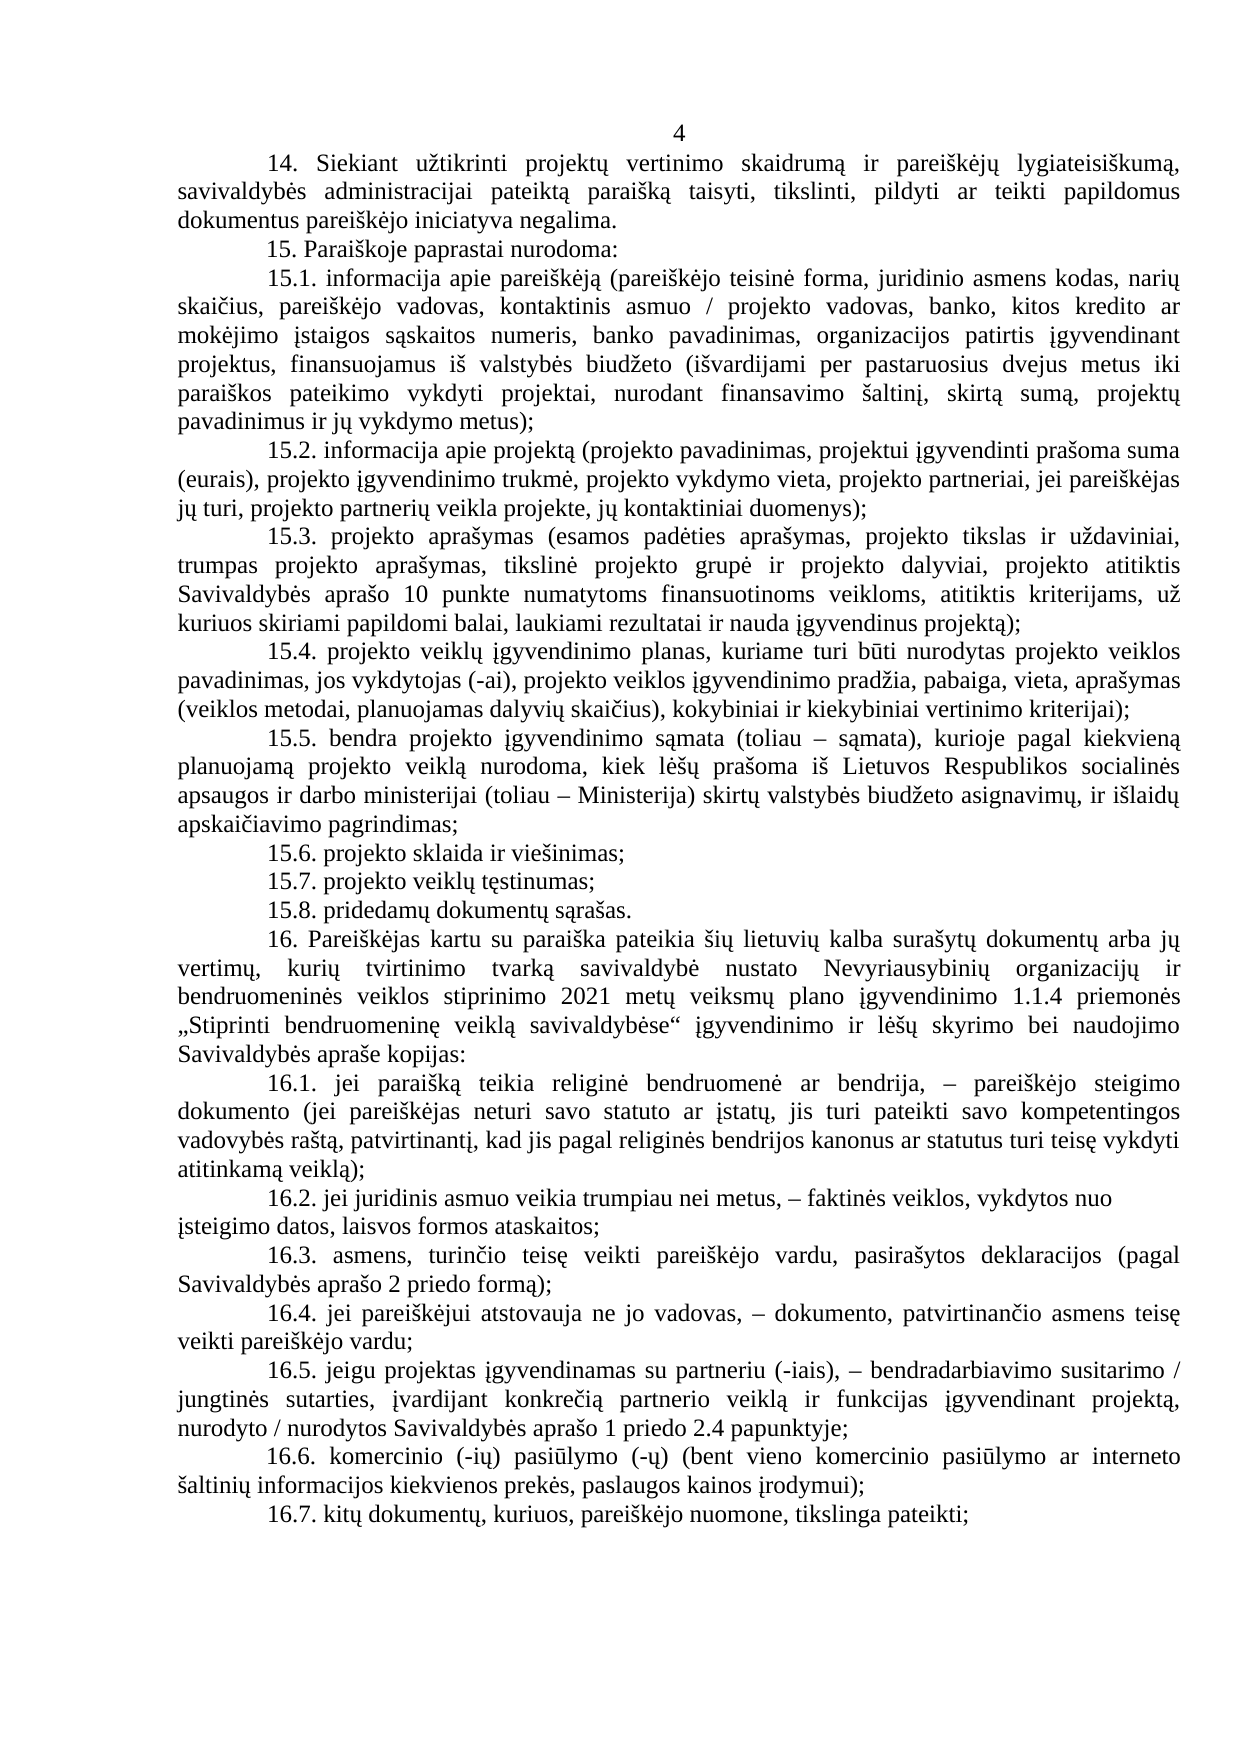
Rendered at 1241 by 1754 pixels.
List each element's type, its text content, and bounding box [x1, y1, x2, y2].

text 15.6. projekto sklaida ir viešinimas; [177, 838, 1181, 866]
text 16.3. asmens, turinčio teisę veikti pareiškėjo vardu, pasirašytos deklaracijos (pagal Savivaldybės aprašo 2 priedo formą); [177, 1240, 1181, 1298]
text 16.1. jei paraišką teikia religinė bendruomenė ar bendrija, – pareiškėjo steigimo dokumento (jei pareiškėjas neturi savo statuto ar įstatų, jis turi pateikti savo kompetentingos vadovybės raštą, patvirtinantį, kad jis pagal religinės bendrijos kanonus ar statutus turi teisę vykdyti atitinkamą veiklą); [177, 1068, 1181, 1183]
text 14. Siekiant užtikrinti projektų vertinimo skaidrumą ir pareiškėjų lygiateisiškumą, savivaldybės administracijai pateiktą paraišką taisyti, tikslinti, pildyti ar teikti papildomus dokumentus pareiškėjo iniciatyva negalima. [177, 148, 1181, 234]
text 16. Pareiškėjas kartu su paraiška pateikia šių lietuvių kalba surašytų dokumentų arba jų vertimų, kurių tvirtinimo tvarką savivaldybė nustato Nevyriausybinių organizacijų ir bendruomeninės veiklos stiprinimo 2021 metų veiksmų plano įgyvendinimo 1.1.4 priemonės „Stiprinti bendruomeninę veiklą savivaldybėse“ įgyvendinimo ir lėšų skyrimo bei naudojimo Savivaldybės apraše kopijas: [177, 924, 1181, 1068]
text 16.7. kitų dokumentų, kuriuos, pareiškėjo nuomone, tikslinga pateikti; [177, 1499, 1181, 1528]
text 16.4. jei pareiškėjui atstovauja ne jo vadovas, – dokumento, patvirtinančio asmens teisę veikti pareiškėjo vardu; [177, 1298, 1181, 1355]
text 15.5. bendra projekto įgyvendinimo sąmata (toliau – sąmata), kurioje pagal kiekvieną planuojamą projekto veiklą nurodoma, kiek lėšų prašoma iš Lietuvos Respublikos socialinės apsaugos ir darbo ministerijai (toliau – Ministerija) skirtų valstybės biudžeto asignavimų, ir išlaidų apskaičiavimo pagrindimas; [177, 723, 1181, 838]
text 16.6. komercinio (-ių) pasiūlymo (-ų) (bent vieno komercinio pasiūlymo ar interneto šaltinių informacijos kiekvienos prekės, paslaugos kainos įrodymui); [177, 1441, 1181, 1499]
text 16.5. jeigu projektas įgyvendinamas su partneriu (-iais), – bendradarbiavimo susitarimo / jungtinės sutarties, įvardijant konkrečią partnerio veiklą ir funkcijas įgyvendinant projektą, nurodyto / nurodytos Savivaldybės aprašo 1 priedo 2.4 papunktyje; [177, 1355, 1181, 1441]
text 15.1. informacija apie pareiškėją (pareiškėjo teisinė forma, juridinio asmens kodas, narių skaičius, pareiškėjo vadovas, kontaktinis asmuo / projekto vadovas, banko, kitos kredito ar mokėjimo įstaigos sąskaitos numeris, banko pavadinimas, organizacijos patirtis įgyvendinant projektus, finansuojamus iš valstybės biudžeto (išvardijami per pastaruosius dvejus metus iki paraiškos pateikimo vykdyti projektai, nurodant finansavimo šaltinį, skirtą sumą, projektų pavadinimus ir jų vykdymo metus); [177, 263, 1181, 435]
text 15. Paraiškoje paprastai nurodoma: [177, 234, 1181, 263]
text 15.2. informacija apie projektą (projekto pavadinimas, projektui įgyvendinti prašoma suma (eurais), projekto įgyvendinimo trukmė, projekto vykdymo vieta, projekto partneriai, jei pareiškėjas jų turi, projekto partnerių veikla projekte, jų kontaktiniai duomenys); [177, 435, 1181, 521]
text 15.4. projekto veiklų įgyvendinimo planas, kuriame turi būti nurodytas projekto veiklos pavadinimas, jos vykdytojas (-ai), projekto veiklos įgyvendinimo pradžia, pabaiga, vieta, aprašymas (veiklos metodai, planuojamas dalyvių skaičius), kokybiniai ir kiekybiniai vertinimo kriterijai); [177, 636, 1181, 723]
text 15.3. projekto aprašymas (esamos padėties aprašymas, projekto tikslas ir uždaviniai, trumpas projekto aprašymas, tikslinė projekto grupė ir projekto dalyviai, projekto atitiktis Savivaldybės aprašo 10 punkte numatytoms finansuotinoms veikloms, atitiktis kriterijams, už kuriuos skiriami papildomi balai, laukiami rezultatai ir nauda įgyvendinus projektą); [177, 521, 1181, 636]
text 15.8. pridedamų dokumentų sąrašas. [177, 895, 1181, 924]
text įsteigimo datos, laisvos formos ataskaitos; [177, 1211, 1181, 1240]
text 15.7. projekto veiklų tęstinumas; [177, 866, 1181, 895]
text 16.2. jei juridinis asmuo veikia trumpiau nei metus, – faktinės veiklos, vykdytos nuo [177, 1183, 1181, 1211]
